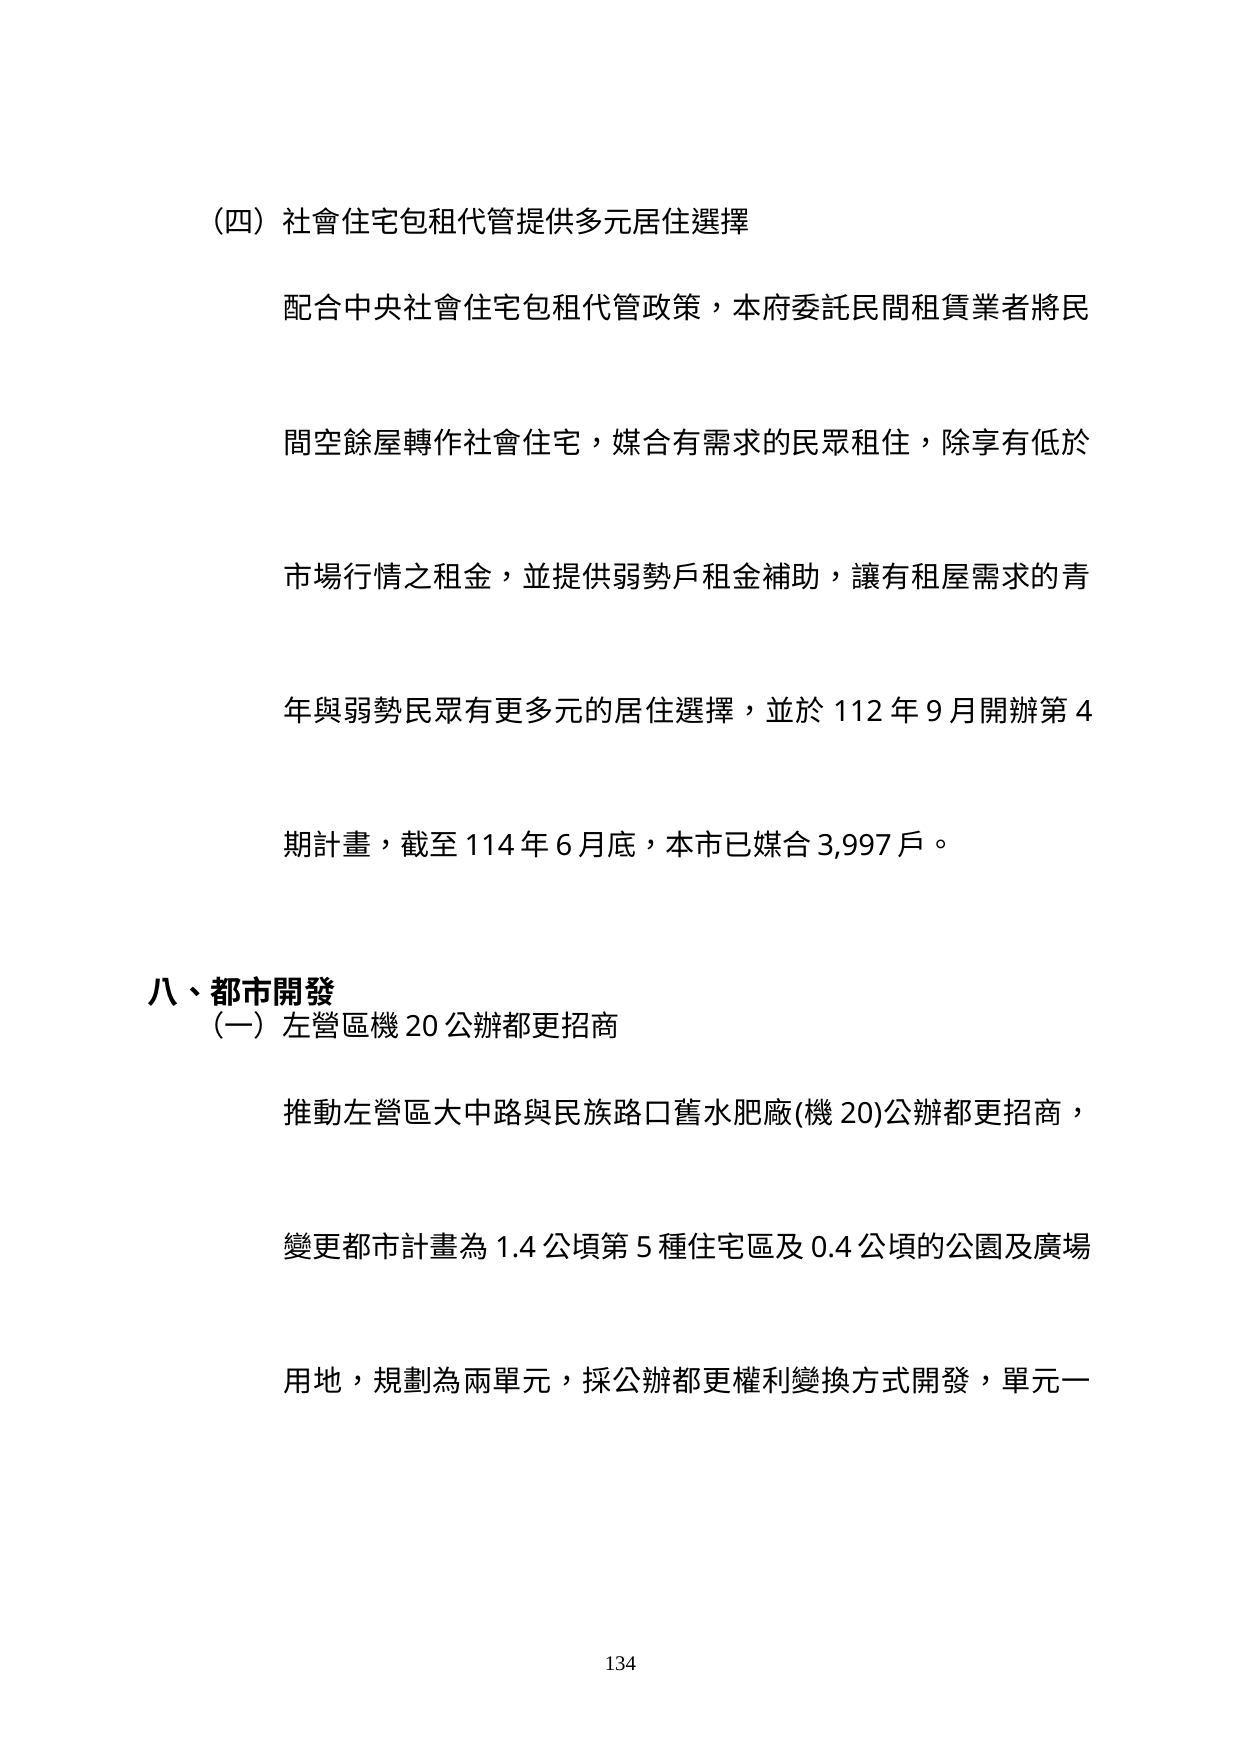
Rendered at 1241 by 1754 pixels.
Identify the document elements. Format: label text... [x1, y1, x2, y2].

text 配合中央社會住宅包租代管政策，本府委託民間租賃業者將民間空餘屋轉作社會住宅，媒合有需求的民眾租住，除享有低於市場行情之租金，並提供弱勢戶租金補助，讓有租屋需求的青年與弱勢民眾有更多元的居住選擇，並於112年9月開辦第4期計畫，截至114年6月底，本市已媒合3,997戶。 [283, 239, 1092, 910]
text （四）社會住宅包租代管提供多元居住選擇 [195, 206, 1092, 239]
text （一）左營區機20公辦都更招商 [195, 1010, 1092, 1043]
text 八、都市開發 [148, 977, 1092, 1010]
text 推動左營區大中路與民族路口舊水肥廠(機20)公辦都更招商，變更都市計畫為1.4公頃第5種住宅區及0.4公頃的公園及廣場用地，規劃為兩單元，採公辦都更權利變換方式開發，單元一 [283, 1043, 1092, 1446]
